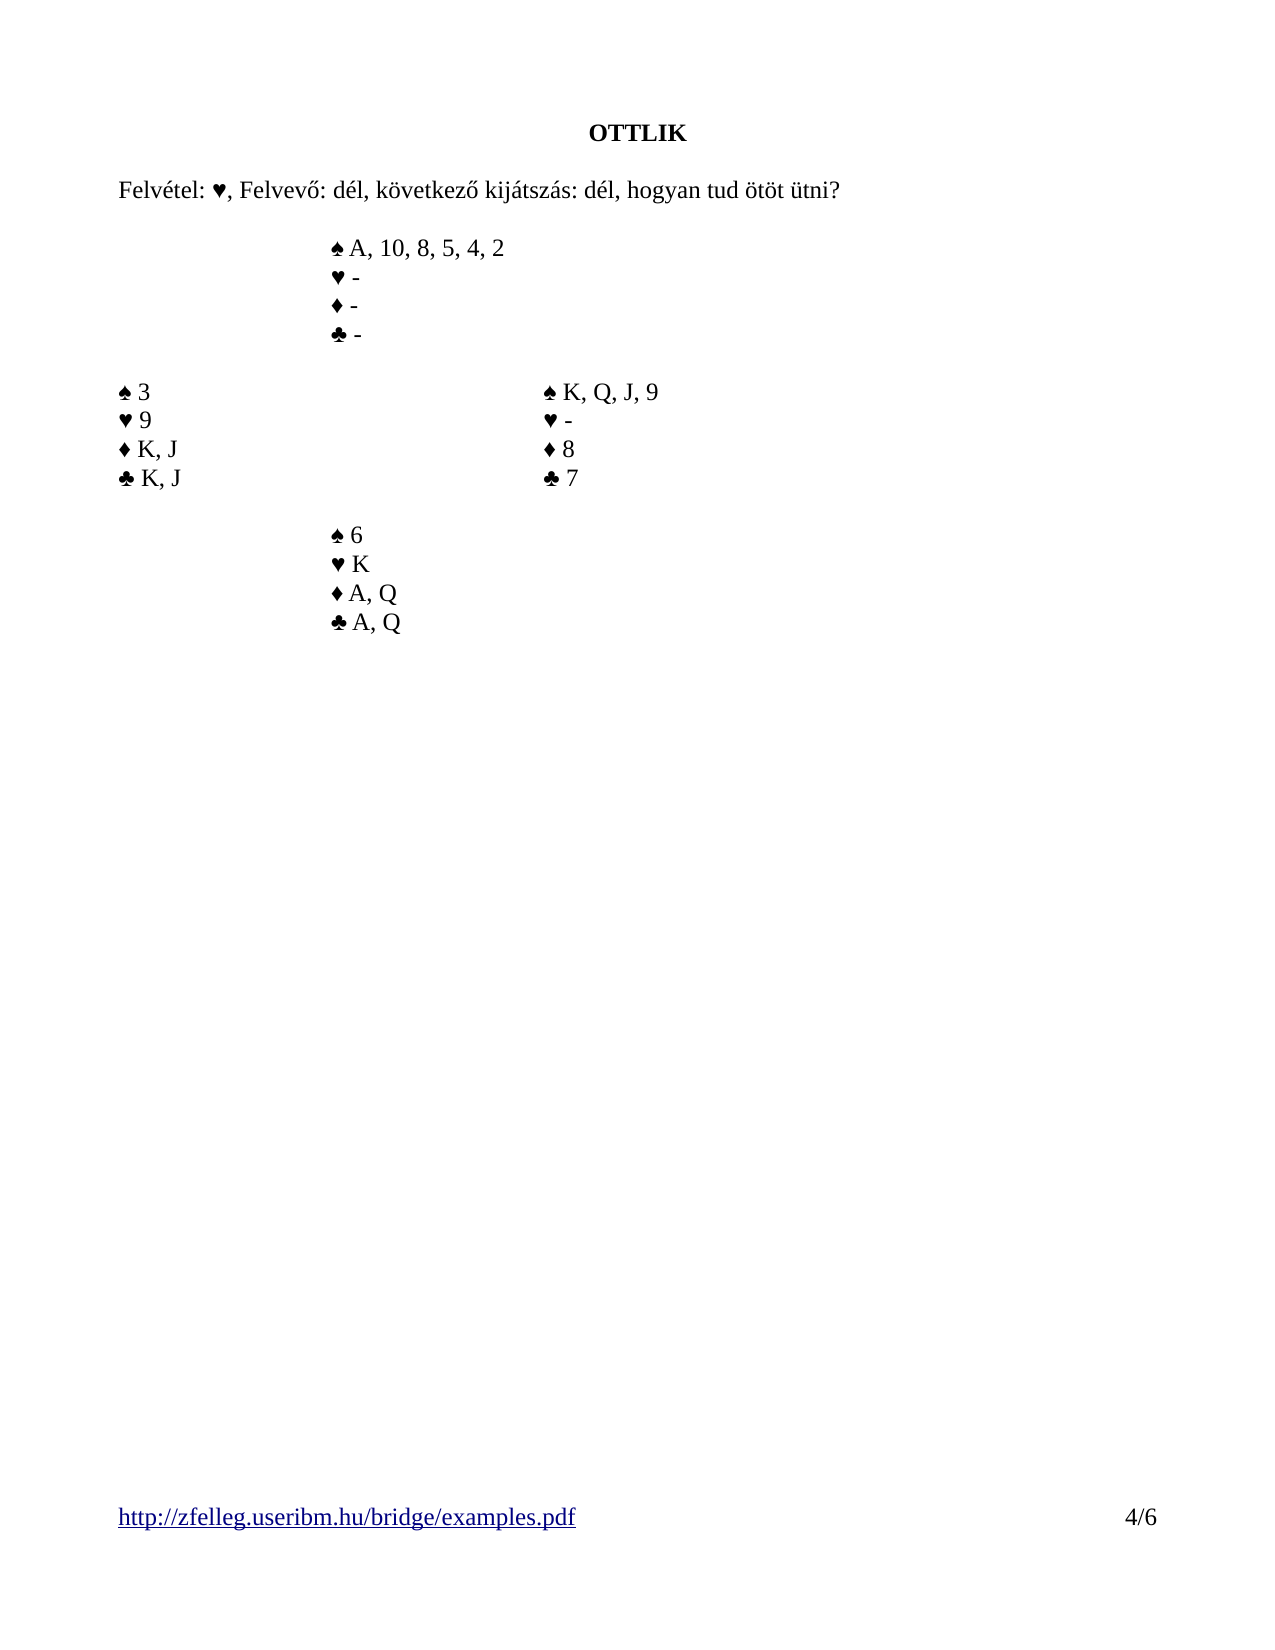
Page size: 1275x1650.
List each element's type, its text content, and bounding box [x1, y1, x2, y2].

text Felvétel: ♥, Felvevő: dél, következő kijátszás: dél, hogyan tud ötöt ütni? [118, 176, 1157, 204]
text ♣ A, Q [118, 607, 1157, 636]
text ♥ 9 ♥ - [118, 406, 1157, 434]
text ♥ - [118, 262, 1157, 291]
text ♦ - [118, 291, 1157, 319]
text ♣ K, J ♣ 7 [118, 463, 1157, 492]
text ♥ K [118, 549, 1157, 578]
text OTTLIK [118, 118, 1157, 147]
text ♠ 3 ♠ K, Q, J, 9 [118, 377, 1157, 406]
text ♠ 6 [118, 521, 1157, 549]
text ♣ - [118, 319, 1157, 348]
text ♠ A, 10, 8, 5, 4, 2 [118, 233, 1157, 262]
text ♦ K, J ♦ 8 [118, 434, 1157, 463]
text ♦ A, Q [118, 578, 1157, 607]
